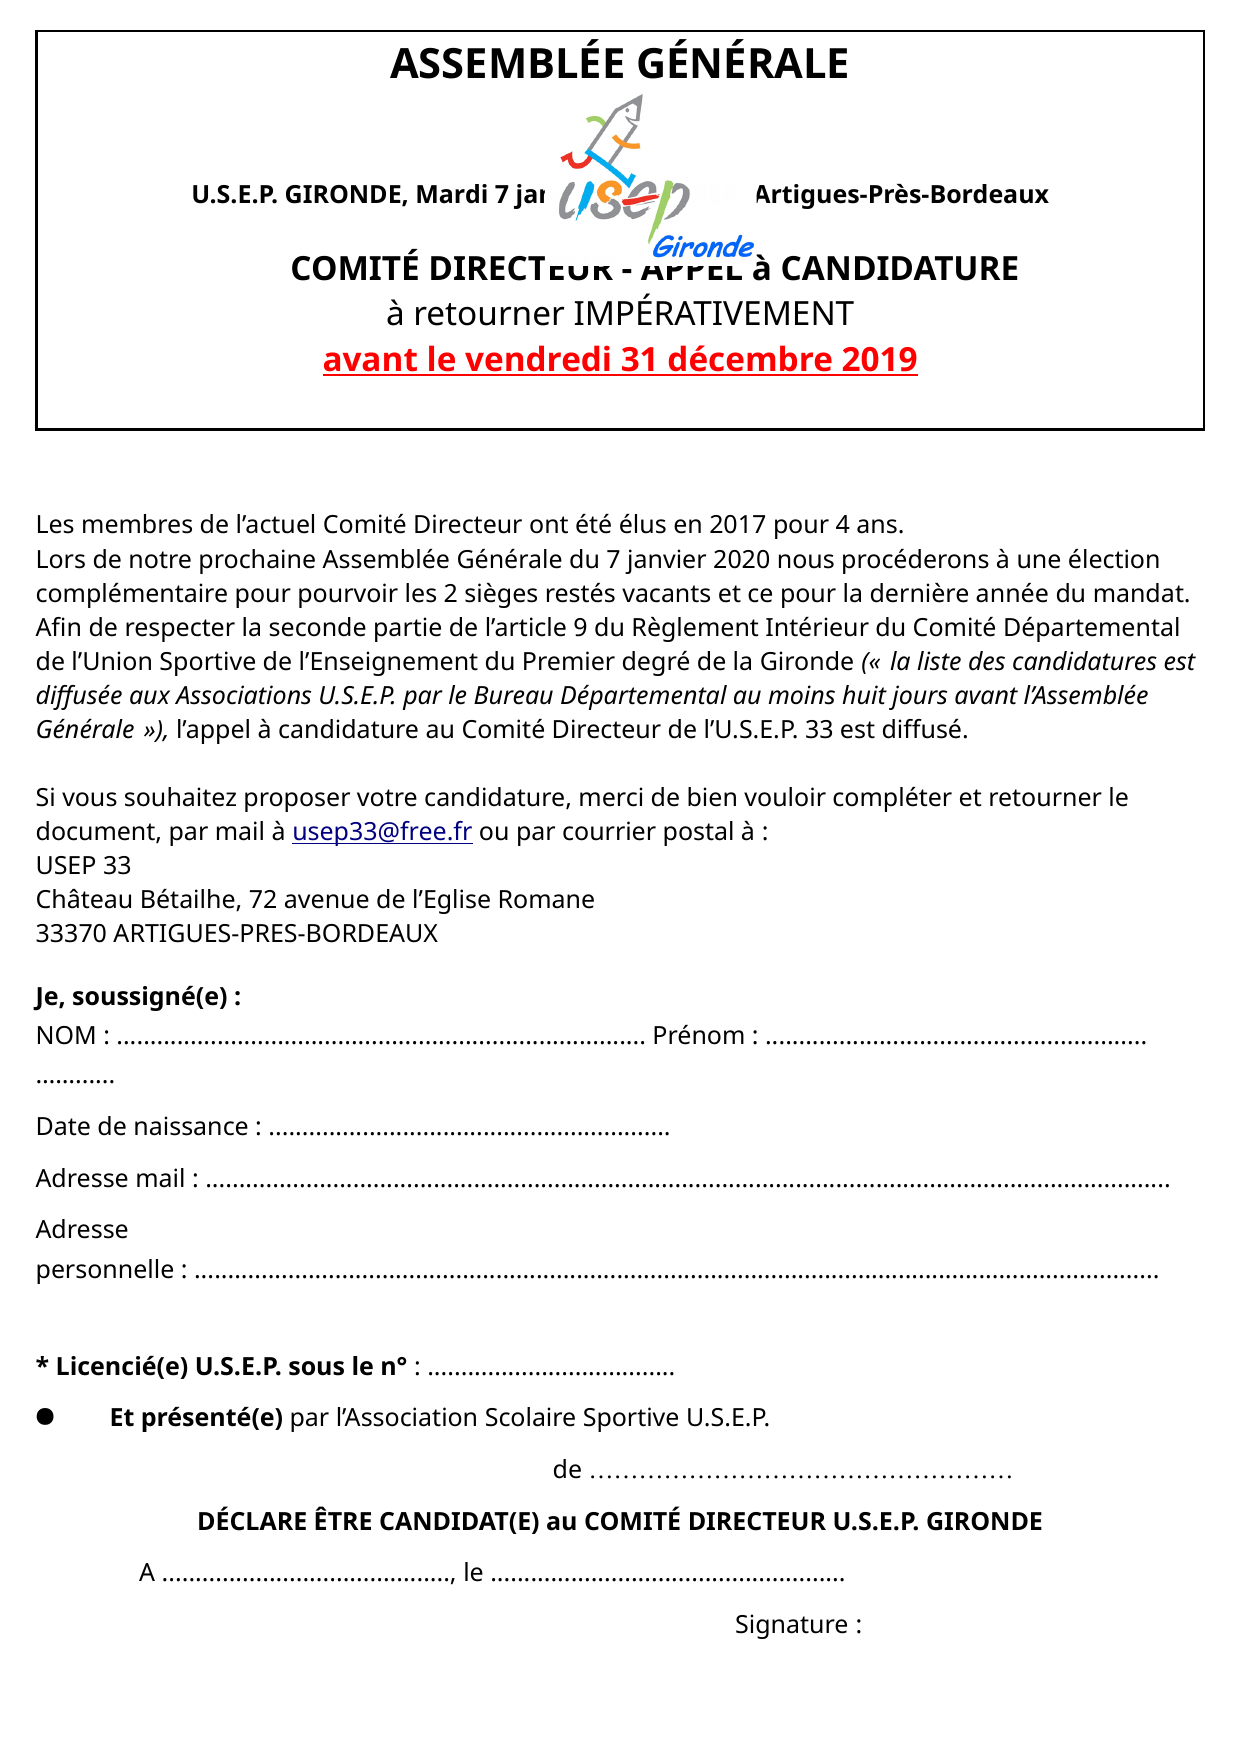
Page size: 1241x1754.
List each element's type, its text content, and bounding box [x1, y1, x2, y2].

text à retourner IMPÉRATIVEMENT [38, 286, 1203, 331]
text U.S.E.P. GIRONDE, Mardi 7 janvier 2020 à 18h, Artigues-Près-Bordeaux [38, 172, 544, 211]
text * Licencié(e) U.S.E.P. sous le n° : ..................................... [35, 1348, 1205, 1382]
text avant le vendredi 31 décembre 2019 [38, 331, 1203, 381]
text U.S.E.P. GIRONDE, Mardi 7 janvier 2020 à 18h, Artigues-Près-Bordeaux [757, 172, 1203, 211]
text DÉCLARE ÊTRE CANDIDAT(E) au COMITÉ DIRECTEUR U.S.E.P. GIRONDE [35, 1503, 1205, 1537]
text Château Bétailhe, 72 avenue de l’Eglise Romane [35, 882, 1205, 916]
text Lors de notre prochaine Assemblée Générale du 7 janvier 2020 nous procéderons à une élection complémentaire pour pourvoir les 2 sièges restés vacants et ce pour la dernière année du mandat. Afin de respecter la seconde partie de l’article 9 du Règlement Intérieur du Comité Départemental de l’Union Sportive de l’Enseignement du Premier degré de la Gironde (« la liste des candidatures est diffusée aux Associations U.S.E.P. par le Bureau Départemental au moins huit jours avant l’Assemblée Générale »), l’appel à candidature au Comité Directeur de l’U.S.E.P. 33 est diffusé. [35, 541, 1205, 746]
text Adresse mail : ................................................................................................................................................ [35, 1160, 1205, 1194]
text A ..........................................., le ..................................................... [35, 1555, 1205, 1589]
text Si vous souhaitez proposer votre candidature, merci de bien vouloir compléter et retourner le document, par mail à usep33@free.fr ou par courrier postal à : [35, 780, 1205, 848]
picture [544, 83, 757, 266]
text COMITÉ DIRECTEUR - APPEL à CANDIDATURE [38, 241, 1203, 286]
text Je, soussigné(e) : NOM : ............................................................................... Prénom : .........................................................……...... [35, 979, 1205, 1091]
text 33370 ARTIGUES-PRES-BORDEAUX [35, 916, 1205, 950]
text ASSEMBLÉE GÉNÉRALE [38, 32, 1203, 90]
text Signature : [35, 1607, 1205, 1641]
text de …………………………………………… [478, 1452, 1205, 1486]
text USEP 33 [35, 848, 1205, 882]
text Les membres de l’actuel Comité Directeur ont été élus en 2017 pour 4 ans. [35, 459, 1205, 541]
text Adresse personnelle : ................................................................................................................................................ [35, 1212, 1205, 1285]
list Et présenté(e) par l’Association Scolaire Sportive U.S.E.P. [35, 1400, 1205, 1434]
text Date de naissance : ............................................................ [35, 1109, 1205, 1143]
